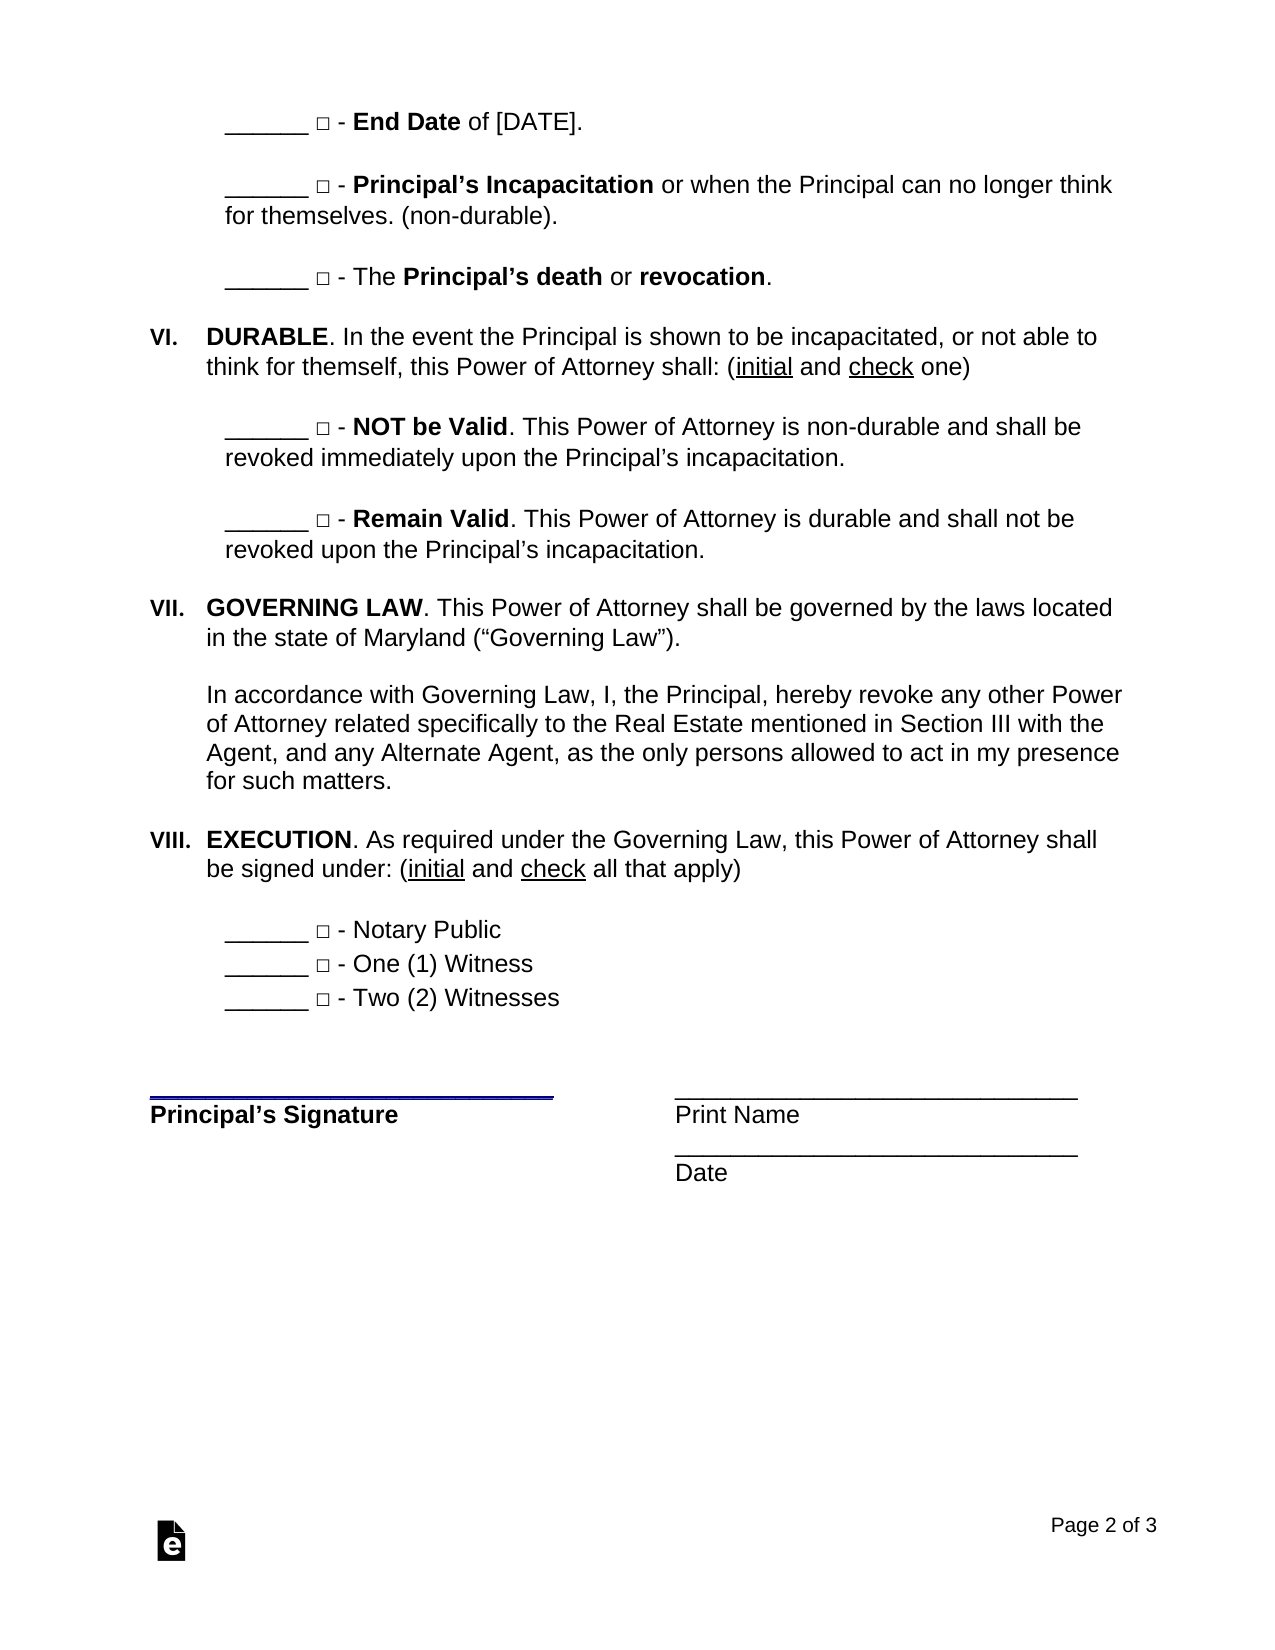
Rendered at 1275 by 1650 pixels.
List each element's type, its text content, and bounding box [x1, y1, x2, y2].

text _____________________________ [675, 1129, 1125, 1158]
text ______ ☐ - The Principal’s death or revocation. [225, 258, 1125, 292]
text ______ ☐ - End Date of [DATE]. [225, 104, 1125, 138]
text ______ ☐ - Notary Public [225, 912, 1125, 946]
text ______ ☐ - One (1) Witness [225, 946, 1125, 980]
text ______ ☐ - Principal’s Incapacitation or when the Principal can no longer think for themselves. (non-durable). [225, 167, 1125, 229]
text Principal’s Signature Print Name [150, 1100, 1125, 1129]
list In accordance with Governing Law, I, the Principal, hereby revoke any other Power of Attorney related specifically to the Real Estate mentioned in Section III with the Agent, and any Alternate Agent, as the only persons allowed to act in my presence for such matters. [206, 680, 1125, 795]
text ______ ☐ - NOT be Valid. This Power of Attorney is non-durable and shall be revoked immediately upon the Principal’s incapacitation. [225, 409, 1125, 472]
text _____________________________ _____________________________ [150, 1072, 1125, 1100]
text ______ ☐ - Two (2) Witnesses [225, 980, 1125, 1014]
list GOVERNING LAW. This Power of Attorney shall be governed by the laws located in the state of Maryland (“Governing Law”). [150, 592, 1125, 651]
list DURABLE. In the event the Principal is shown to be incapacitated, or not able to think for themself, this Power of Attorney shall: (initial and check one) [150, 321, 1125, 380]
text Date [675, 1158, 1125, 1187]
list EXECUTION. As required under the Governing Law, this Power of Attorney shall be signed under: (initial and check all that apply) [150, 824, 1125, 883]
text ______ ☐ - Remain Valid. This Power of Attorney is durable and shall not be revoked upon the Principal’s incapacitation. [225, 501, 1125, 563]
